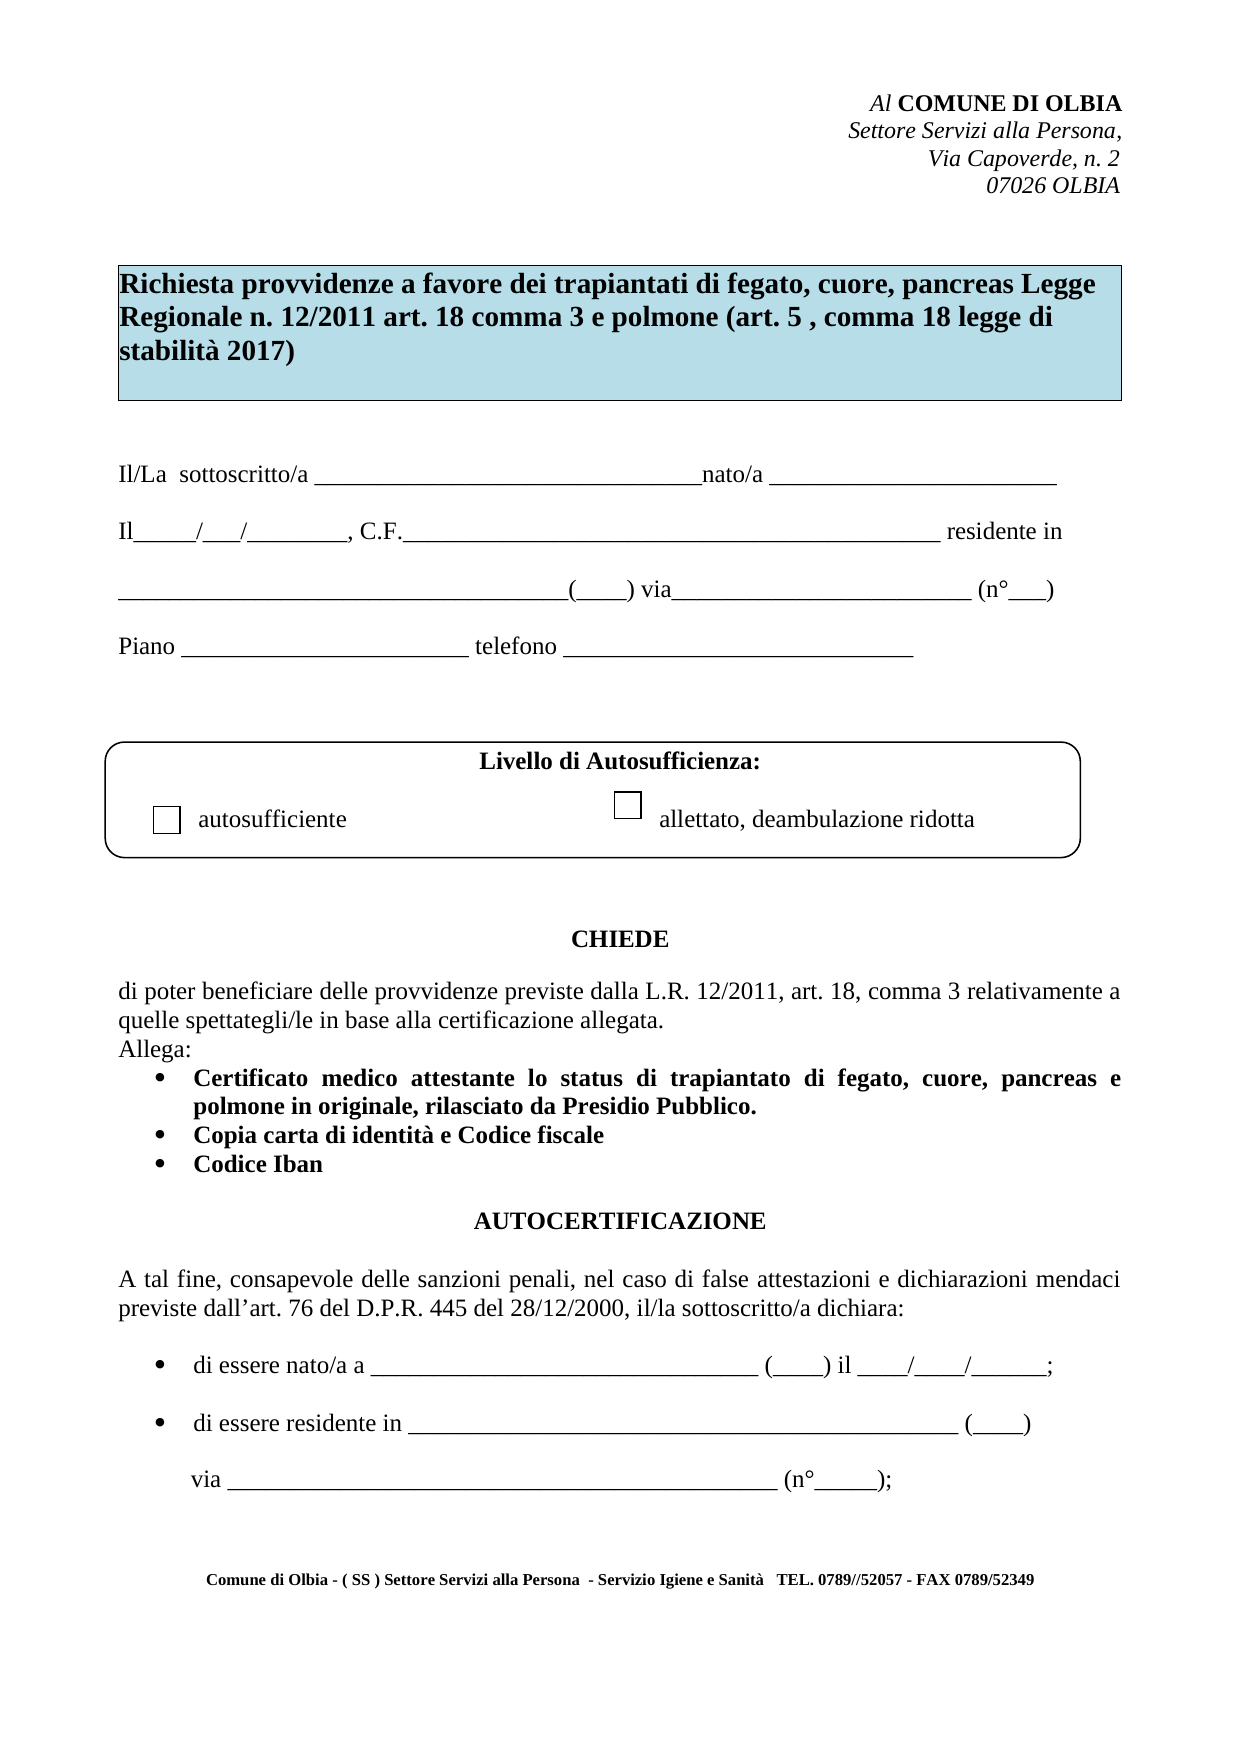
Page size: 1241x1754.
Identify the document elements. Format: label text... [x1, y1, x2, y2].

list di essere residente in ____________________________________________ (____) [156, 1408, 1122, 1436]
text via ____________________________________________ (n°_____); [118, 1464, 1122, 1493]
text Via Capoverde, n. 2 [118, 144, 1122, 171]
text ____________________________________(____) via________________________ (n°___) [118, 574, 1122, 602]
text Il_____/___/________, C.F.___________________________________________ residente in [118, 516, 1122, 545]
text Piano _______________________ telefono ____________________________ [118, 631, 1122, 660]
text Al COMUNE DI OLBIA [118, 89, 1122, 116]
text Comune di Olbia - ( SS ) Settore Servizi alla Persona - Servizio Igiene e Sanità TEL. 0789//52057 - FAX 0789/52349 [118, 1570, 1122, 1589]
text 07026 OLBIA [118, 171, 1122, 199]
text AUTOCERTIFICAZIONE [118, 1206, 1122, 1235]
list di essere nato/a a _______________________________ (____) il ____/____/______; [156, 1350, 1122, 1379]
text A tal fine, consapevole delle sanzioni penali, nel caso di false attestazioni e dichiarazioni mendaci previste dall’art. 76 del D.P.R. 445 del 28/12/2000, il/la sottoscritto/a dichiara: [118, 1264, 1122, 1321]
list Certificato medico attestante lo status di trapiantato di fegato, cuore, pancreas e polmone in originale, rilasciato da Presidio Pubblico. [156, 1063, 1122, 1120]
text autosufficiente allettato, deambulazione ridotta [1082, 804, 1122, 832]
text CHIEDE [118, 924, 1122, 952]
text Settore Servizi alla Persona, [118, 116, 1122, 144]
text Richiesta provvidenze a favore dei trapiantati di fegato, cuore, pancreas Legge Regionale n. 12/2011 art. 18 comma 3 e polmone (art. 5 , comma 18 legge di stabilità 2017) [119, 266, 1121, 366]
text Allega: [118, 1034, 1122, 1063]
list Codice Iban [156, 1149, 1122, 1178]
text di poter beneficiare delle provvidenze previste dalla L.R. 12/2011, art. 18, comma 3 relativamente a quelle spettategli/le in base alla certificazione allegata. [118, 976, 1122, 1034]
text Livello di Autosufficienza: [1076, 746, 1122, 775]
list Copia carta di identità e Codice fiscale [156, 1120, 1122, 1149]
text Il/La sottoscritto/a _______________________________nato/a _______________________ [118, 459, 1122, 487]
